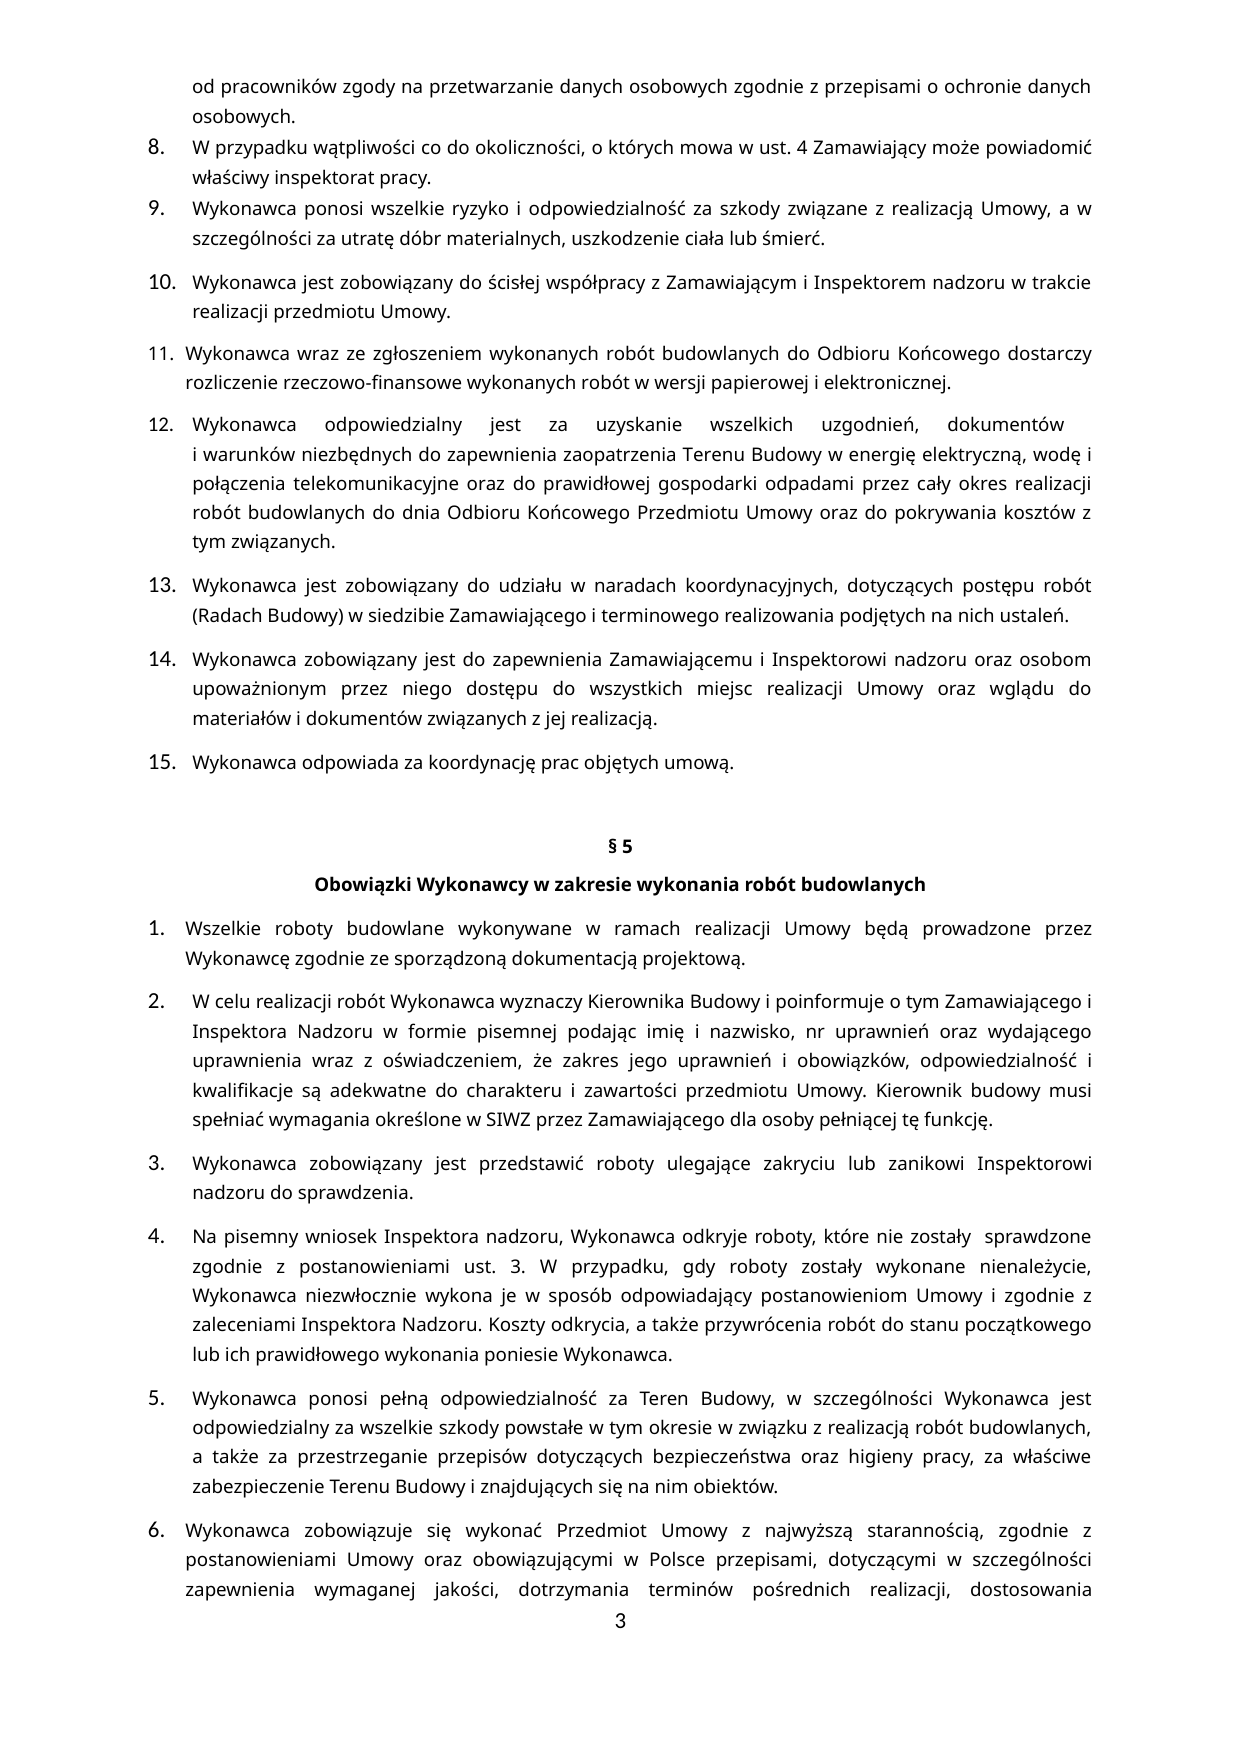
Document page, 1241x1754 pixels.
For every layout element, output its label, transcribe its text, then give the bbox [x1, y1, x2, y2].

list Wykonawca jest zobowiązany do ścisłej współpracy z Zamawiającym i Inspektorem nadzoru w trakcie realizacji przedmiotu Umowy. [148, 267, 1093, 324]
list Wykonawca zobowiązuje się wykonać Przedmiot Umowy z najwyższą starannością, zgodnie z postanowieniami Umowy oraz obowiązującymi w Polsce przepisami, dotyczącymi w szczególności zapewnienia wymaganej jakości, dotrzymania terminów pośrednich realizacji, dostosowania [148, 1515, 1093, 1601]
list Wykonawca odpowiada za koordynację prac objętych umową. [148, 747, 1093, 775]
list W przypadku wątpliwości co do okoliczności, o których mowa w ust. 4 Zamawiający może powiadomić właściwy inspektorat pracy. [148, 132, 1093, 189]
list od pracowników zgody na przetwarzanie danych osobowych zgodnie z przepisami o ochronie danych osobowych. [148, 74, 1093, 128]
list W celu realizacji robót Wykonawca wyznaczy Kierownika Budowy i poinformuje o tym Zamawiającego i Inspektora Nadzoru w formie pisemnej podając imię i nazwisko, nr uprawnień oraz wydającego uprawnienia wraz z oświadczeniem, że zakres jego uprawnień i obowiązków, odpowiedzialność i kwalifikacje są adekwatne do charakteru i zawartości przedmiotu Umowy. Kierownik budowy musi spełniać wymagania określone w SIWZ przez Zamawiającego dla osoby pełniącej tę funkcję. [148, 987, 1093, 1132]
list Wykonawca odpowiedzialny jest za uzyskanie wszelkich uzgodnień, dokumentów i warunków niezbędnych do zapewnienia zaopatrzenia Terenu Budowy w energię elektryczną, wodę i połączenia telekomunikacyjne oraz do prawidłowej gospodarki odpadami przez cały okres realizacji robót budowlanych do dnia Odbioru Końcowego Przedmiotu Umowy oraz do pokrywania kosztów z tym związanych. [148, 411, 1093, 554]
list Wykonawca ponosi wszelkie ryzyko i odpowiedzialność za szkody związane z realizacją Umowy, a w szczególności za utratę dóbr materialnych, uszkodzenie ciała lub śmierć. [148, 193, 1093, 251]
list Wykonawca wraz ze zgłoszeniem wykonanych robót budowlanych do Odbioru Końcowego dostarczy rozliczenie rzeczowo-finansowe wykonanych robót w wersji papierowej i elektronicznej. [148, 340, 1093, 395]
list Na pisemny wniosek Inspektora nadzoru, Wykonawca odkryje roboty, które nie zostały sprawdzone zgodnie z postanowieniami ust. 3. W przypadku, gdy roboty zostały wykonane nienależycie, Wykonawca niezwłocznie wykona je w sposób odpowiadający postanowieniom Umowy i zgodnie z zaleceniami Inspektora Nadzoru. Koszty odkrycia, a także przywrócenia robót do stanu początkowego lub ich prawidłowego wykonania poniesie Wykonawca. [148, 1221, 1093, 1367]
list Wykonawca zobowiązany jest przedstawić roboty ulegające zakryciu lub zanikowi Inspektorowi nadzoru do sprawdzenia. [148, 1148, 1093, 1205]
text Obowiązki Wykonawcy w zakresie wykonania robót budowlanych [148, 871, 1093, 897]
list Wykonawca zobowiązany jest do zapewnienia Zamawiającemu i Inspektorowi nadzoru oraz osobom upoważnionym przez niego dostępu do wszystkich miejsc realizacji Umowy oraz wglądu do materiałów i dokumentów związanych z jej realizacją. [148, 644, 1093, 731]
list Wykonawca ponosi pełną odpowiedzialność za Teren Budowy, w szczególności Wykonawca jest odpowiedzialny za wszelkie szkody powstałe w tym okresie w związku z realizacją robót budowlanych, a także za przestrzeganie przepisów dotyczących bezpieczeństwa oraz higieny pracy, za właściwe zabezpieczenie Terenu Budowy i znajdujących się na nim obiektów. [148, 1383, 1093, 1499]
text § 5 [148, 833, 1093, 859]
list Wykonawca jest zobowiązany do udziału w naradach koordynacyjnych, dotyczących postępu robót (Radach Budowy) w siedzibie Zamawiającego i terminowego realizowania podjętych na nich ustaleń. [148, 570, 1093, 628]
list Wszelkie roboty budowlane wykonywane w ramach realizacji Umowy będą prowadzone przez Wykonawcę zgodnie ze sporządzoną dokumentacją projektową. [148, 913, 1093, 970]
